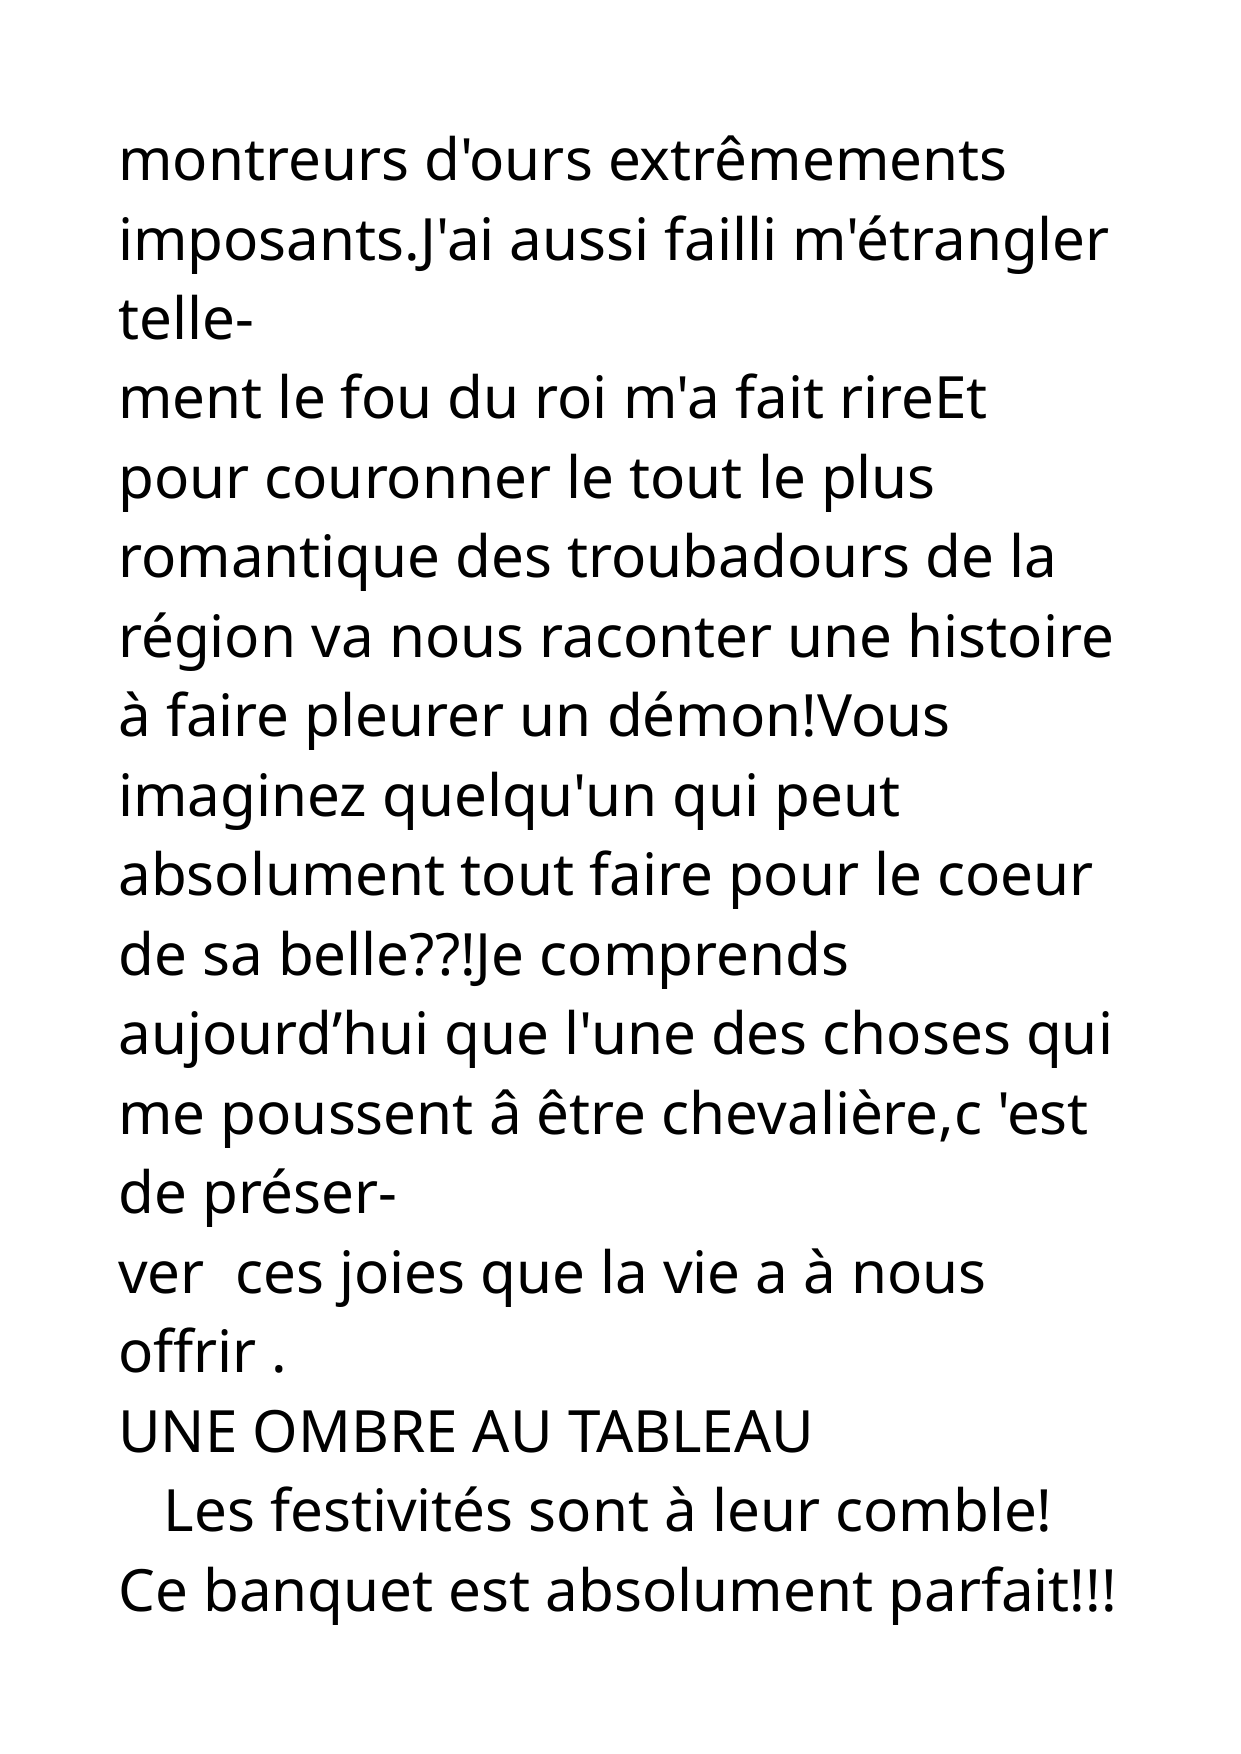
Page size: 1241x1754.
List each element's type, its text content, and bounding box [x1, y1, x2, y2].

text Les festivités sont à leur comble! Ce banquet est absolument parfait!!! [118, 1469, 1122, 1628]
text UNE OMBRE AU TABLEAU [118, 1390, 1122, 1469]
text ment le fou du roi m'a fait rireEt pour couronner le tout le plus romantique des troubadours de la région va nous raconter une histoire à faire pleurer un démon!Vous imaginez quelqu'un qui peut absolument tout faire pour le coeur de sa belle??!Je comprends aujourd’hui que l'une des choses qui me poussent â être chevalière,c 'est de préser- [118, 357, 1122, 1231]
text ver ces joies que la vie a à nous offrir . [118, 1231, 1122, 1390]
text montreurs d'ours extrêmements imposants.J'ai aussi failli m'étrangler telle- [118, 118, 1122, 357]
